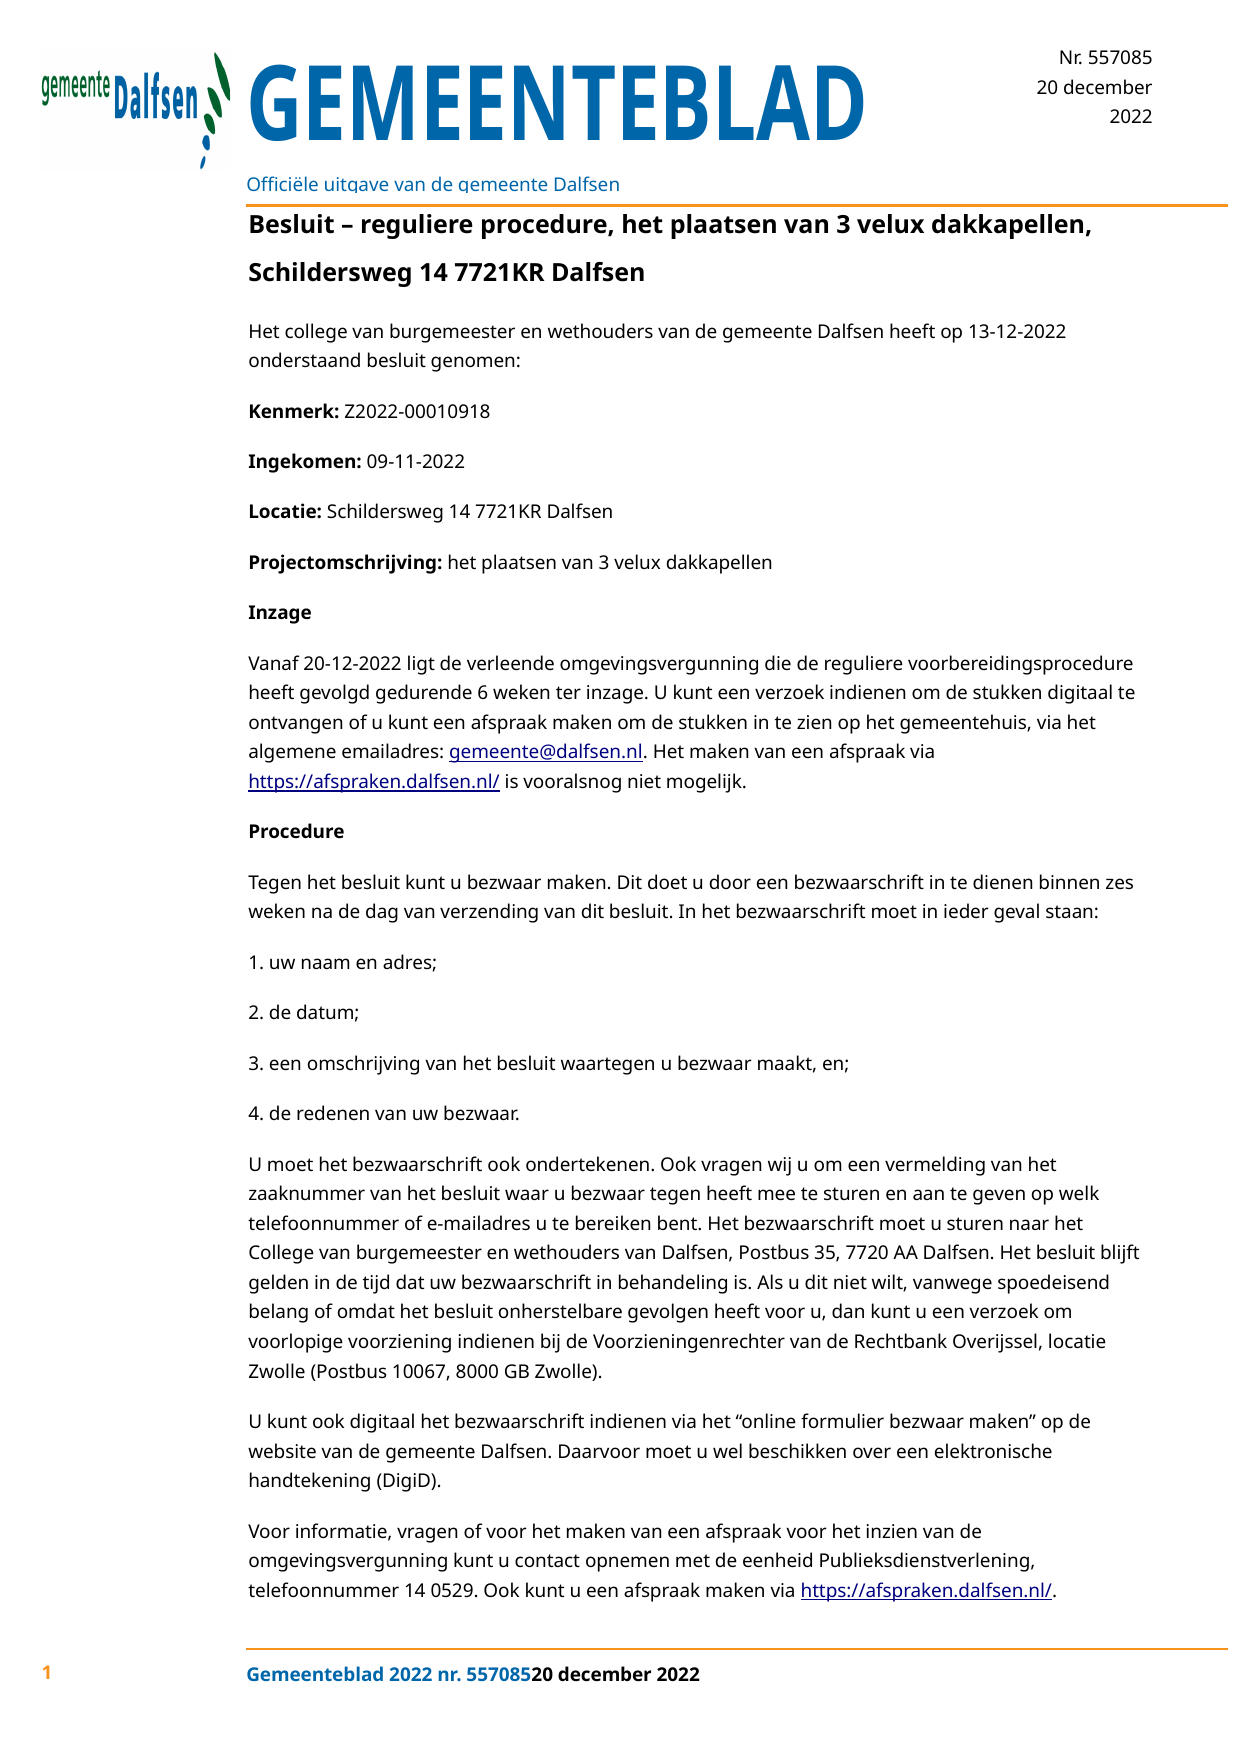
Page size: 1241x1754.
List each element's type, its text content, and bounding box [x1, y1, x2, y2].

text Vanaf 20-12-2022 ligt de verleende omgevingsvergunning die de reguliere voorbereidingsprocedure heeft gevolgd gedurende 6 weken ter inzage. U kunt een verzoek indienen om de stukken digitaal te ontvangen of u kunt een afspraak maken om de stukken in te zien op het gemeentehuis, via het algemene emailadres: gemeente@dalfsen.nl. Het maken van een afspraak via https://afspraken.dalfsen.nl/ is vooralsnog niet mogelijk. [248, 650, 1152, 794]
text 1. uw naam en adres; [248, 949, 1152, 975]
text 3. een omschrijving van het besluit waartegen u bezwaar maakt, en; [248, 1050, 1152, 1076]
text Projectomschrijving: het plaatsen van 3 velux dakkapellen [248, 549, 1152, 575]
text Besluit – reguliere procedure, het plaatsen van 3 velux dakkapellen, Schildersweg 14 7721KR Dalfsen [248, 207, 1152, 288]
picture [41, 47, 231, 172]
text Het college van burgemeester en wethouders van de gemeente Dalfsen heeft op 13-12-2022 onderstaand besluit genomen: [248, 318, 1152, 373]
text Inzage [248, 599, 1152, 625]
text 2. de datum; [248, 999, 1152, 1025]
text Tegen het besluit kunt u bezwaar maken. Dit doet u door een bezwaarschrift in te dienen binnen zes weken na de dag van verzending van dit besluit. In het bezwaarschrift moet in ieder geval staan: [248, 869, 1152, 924]
text 4. de redenen van uw bezwaar. [248, 1100, 1152, 1126]
text Kenmerk: Z2022-00010918 [248, 398, 1152, 424]
text Voor informatie, vragen of voor het maken van een afspraak voor het inzien van de omgevingsvergunning kunt u contact opnemen met de eenheid Publieksdienstverlening, telefoonnummer 14 0529. Ook kunt u een afspraak maken via https://afspraken.dalfsen.nl/. [248, 1518, 1152, 1603]
text U kunt ook digitaal het bezwaarschrift indienen via het “online formulier bezwaar maken” op de website van de gemeente Dalfsen. Daarvoor moet u wel beschikken over een elektronische handtekening (DigiD). [248, 1408, 1152, 1493]
text Procedure [248, 819, 1152, 844]
text U moet het bezwaarschrift ook ondertekenen. Ook vragen wij u om een vermelding van het zaaknummer van het besluit waar u bezwaar tegen heeft mee te sturen en aan te geven op welk telefoonnummer of e-mailadres u te bereiken bent. Het bezwaarschrift moet u sturen naar het College van burgemeester en wethouders van Dalfsen, Postbus 35, 7720 AA Dalfsen. Het besluit blijft gelden in de tijd dat uw bezwaarschrift in behandeling is. Als u dit niet wilt, vanwege spoedeisend belang of omdat het besluit onherstelbare gevolgen heeft voor u, dan kunt u een verzoek om voorlopige voorziening indienen bij de Voorzieningenrechter van de Rechtbank Overijssel, locatie Zwolle (Postbus 10067, 8000 GB Zwolle). [248, 1151, 1152, 1384]
text Ingekomen: 09-11-2022 [248, 448, 1152, 474]
text Locatie: Schildersweg 14 7721KR Dalfsen [248, 499, 1152, 524]
